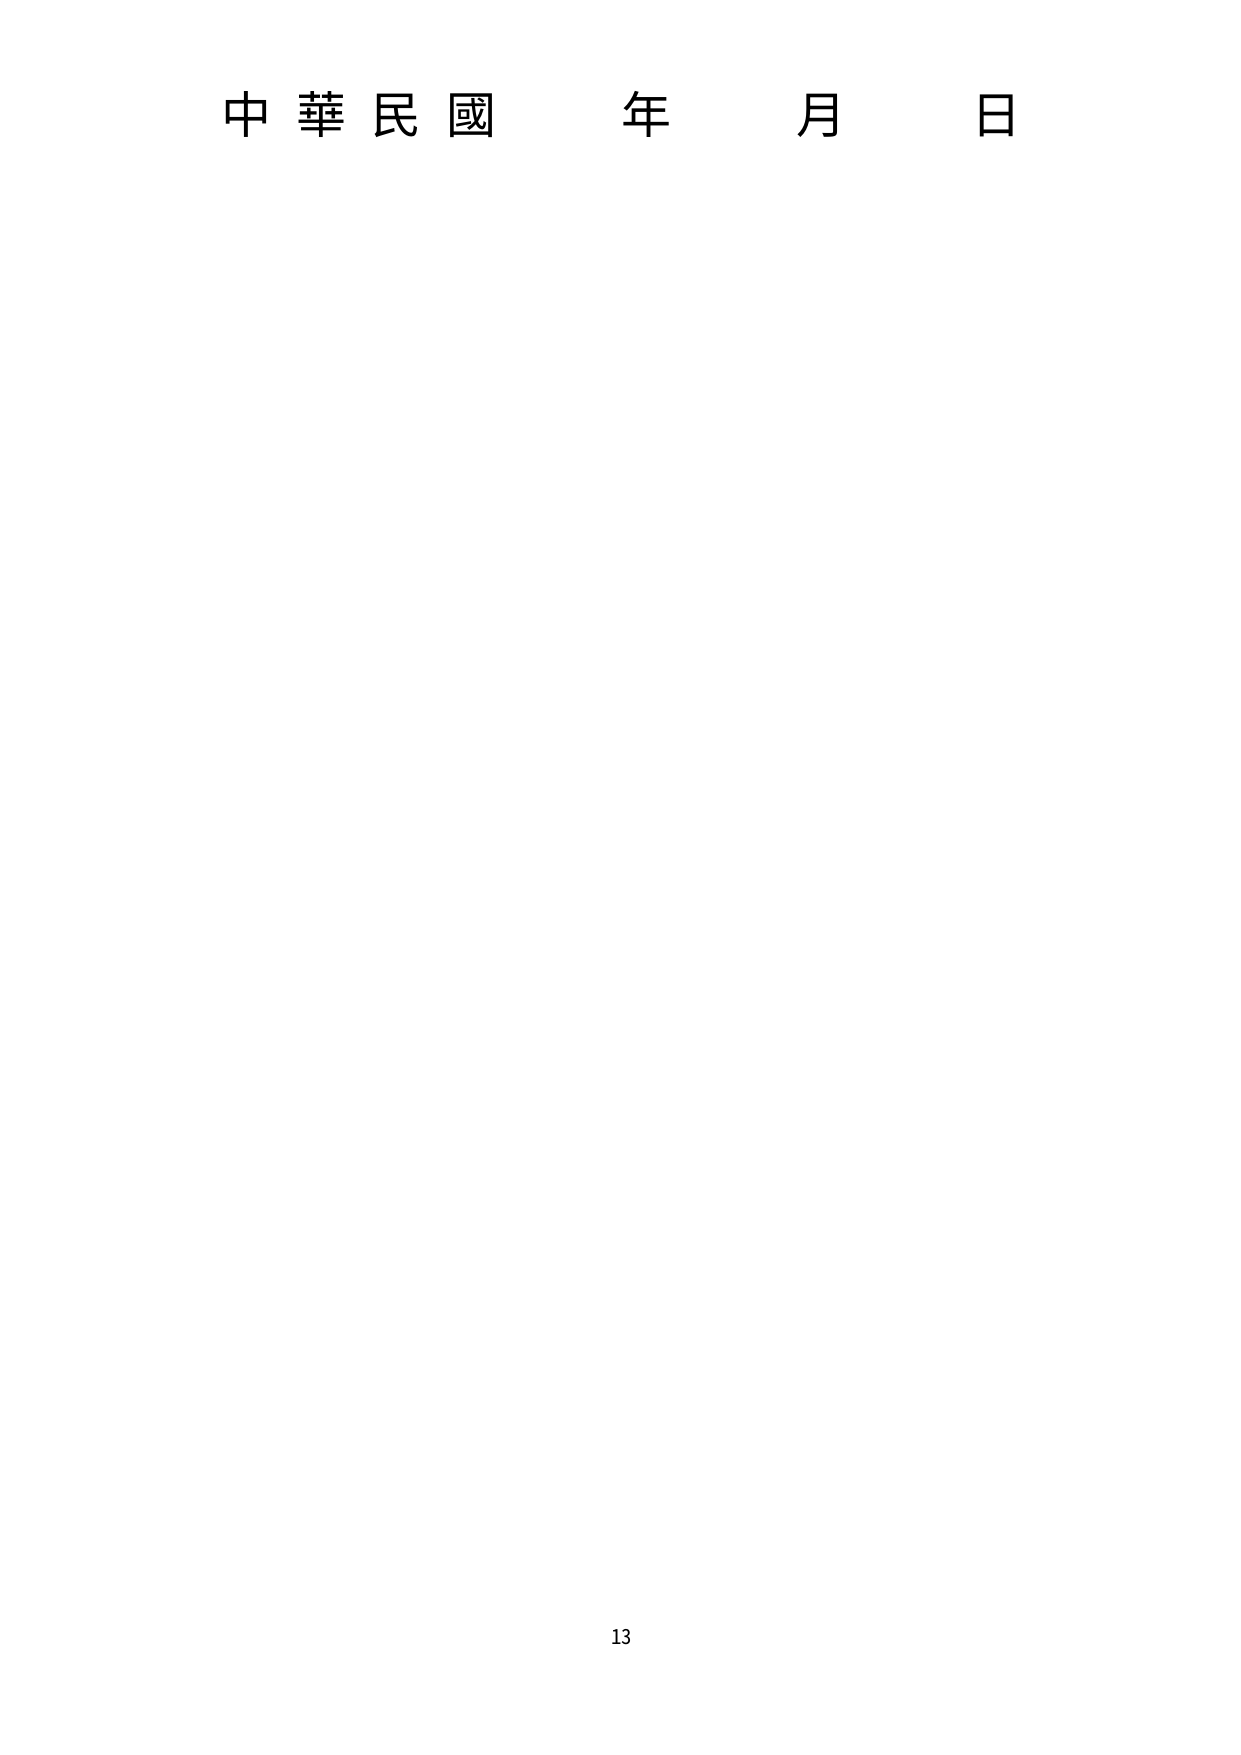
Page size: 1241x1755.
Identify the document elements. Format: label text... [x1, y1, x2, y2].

text 中 華 民 國 年 月 日 [52, 75, 1191, 147]
